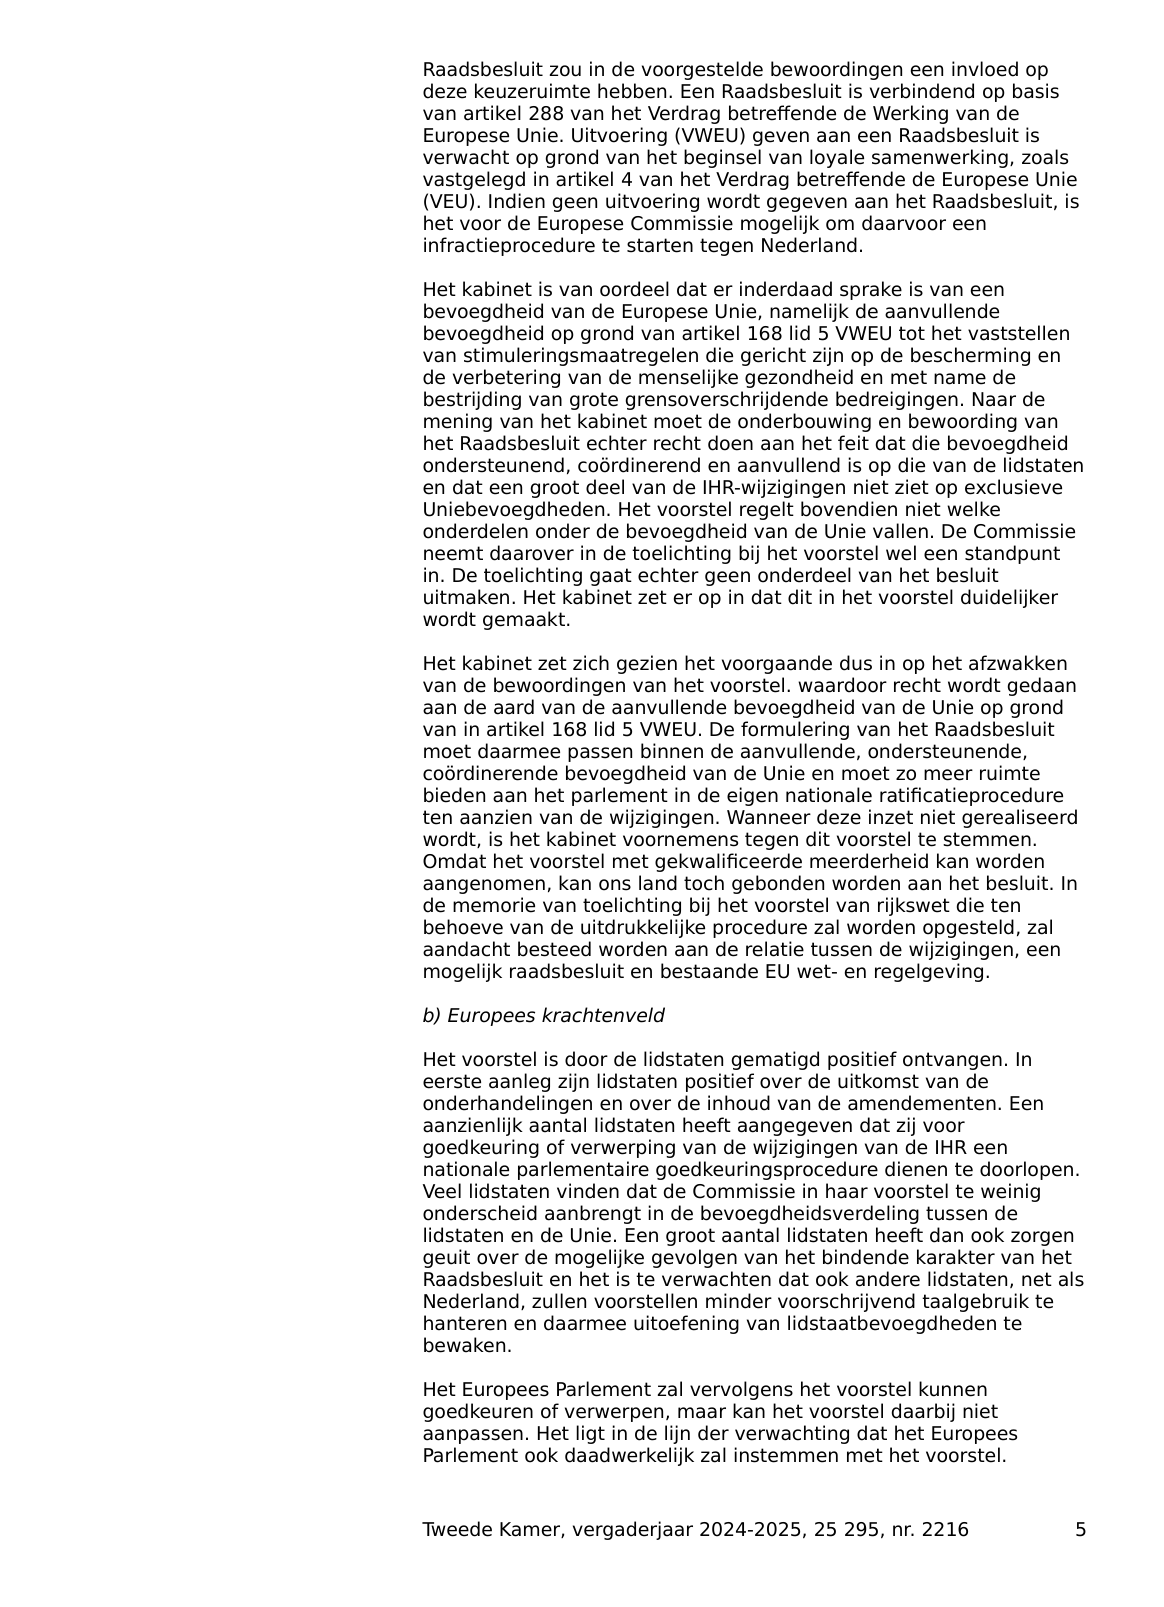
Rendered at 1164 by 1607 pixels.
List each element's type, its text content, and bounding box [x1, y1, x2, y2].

subtitle b) Europees krachtenveld [422, 1005, 1087, 1027]
text Raadsbesluit zou in de voorgestelde bewoordingen een invloed op deze keuzeruimte hebben. Een Raadsbesluit is verbindend op basis van artikel 288 van het Verdrag betreffende de Werking van de Europese Unie. Uitvoering (VWEU) geven aan een Raadsbesluit is verwacht op grond van het beginsel van loyale samenwerking, zoals vastgelegd in artikel 4 van het Verdrag betreffende de Europese Unie (VEU). Indien geen uitvoering wordt gegeven aan het Raadsbesluit, is het voor de Europese Commissie mogelijk om daarvoor een infractieprocedure te starten tegen Nederland. [422, 59, 1087, 257]
text Het kabinet zet zich gezien het voorgaande dus in op het afzwakken van de bewoordingen van het voorstel. waardoor recht wordt gedaan aan de aard van de aanvullende bevoegdheid van de Unie op grond van in artikel 168 lid 5 VWEU. De formulering van het Raadsbesluit moet daarmee passen binnen de aanvullende, ondersteunende, coördinerende bevoegdheid van de Unie en moet zo meer ruimte bieden aan het parlement in de eigen nationale ratificatieprocedure ten aanzien van de wijzigingen. Wanneer deze inzet niet gerealiseerd wordt, is het kabinet voornemens tegen dit voorstel te stemmen. Omdat het voorstel met gekwalificeerde meerderheid kan worden aangenomen, kan ons land toch gebonden worden aan het besluit. In de memorie van toelichting bij het voorstel van rijkswet die ten behoeve van de uitdrukkelijke procedure zal worden opgesteld, zal aandacht besteed worden aan de relatie tussen de wijzigingen, een mogelijk raadsbesluit en bestaande EU wet- en regelgeving. [422, 653, 1087, 983]
text Het kabinet is van oordeel dat er inderdaad sprake is van een bevoegdheid van de Europese Unie, namelijk de aanvullende bevoegdheid op grond van artikel 168 lid 5 VWEU tot het vaststellen van stimuleringsmaatregelen die gericht zijn op de bescherming en de verbetering van de menselijke gezondheid en met name de bestrijding van grote grensoverschrijdende bedreigingen. Naar de mening van het kabinet moet de onderbouwing en bewoording van het Raadsbesluit echter recht doen aan het feit dat die bevoegdheid ondersteunend, coördinerend en aanvullend is op die van de lidstaten en dat een groot deel van de IHR-wijzigingen niet ziet op exclusieve Uniebevoegdheden. Het voorstel regelt bovendien niet welke onderdelen onder de bevoegdheid van de Unie vallen. De Commissie neemt daarover in de toelichting bij het voorstel wel een standpunt in. De toelichting gaat echter geen onderdeel van het besluit uitmaken. Het kabinet zet er op in dat dit in het voorstel duidelijker wordt gemaakt. [422, 279, 1087, 631]
text Het voorstel is door de lidstaten gematigd positief ontvangen. In eerste aanleg zijn lidstaten positief over de uitkomst van de onderhandelingen en over de inhoud van de amendementen. Een aanzienlijk aantal lidstaten heeft aangegeven dat zij voor goedkeuring of verwerping van de wijzigingen van de IHR een nationale parlementaire goedkeuringsprocedure dienen te doorlopen. Veel lidstaten vinden dat de Commissie in haar voorstel te weinig onderscheid aanbrengt in de bevoegdheidsverdeling tussen de lidstaten en de Unie. Een groot aantal lidstaten heeft dan ook zorgen geuit over de mogelijke gevolgen van het bindende karakter van het Raadsbesluit en het is te verwachten dat ook andere lidstaten, net als Nederland, zullen voorstellen minder voorschrijvend taalgebruik te hanteren en daarmee uitoefening van lidstaatbevoegdheden te bewaken. [422, 1049, 1087, 1357]
text Het Europees Parlement zal vervolgens het voorstel kunnen goedkeuren of verwerpen, maar kan het voorstel daarbij niet aanpassen. Het ligt in de lijn der verwachting dat het Europees Parlement ook daadwerkelijk zal instemmen met het voorstel. [422, 1379, 1087, 1467]
